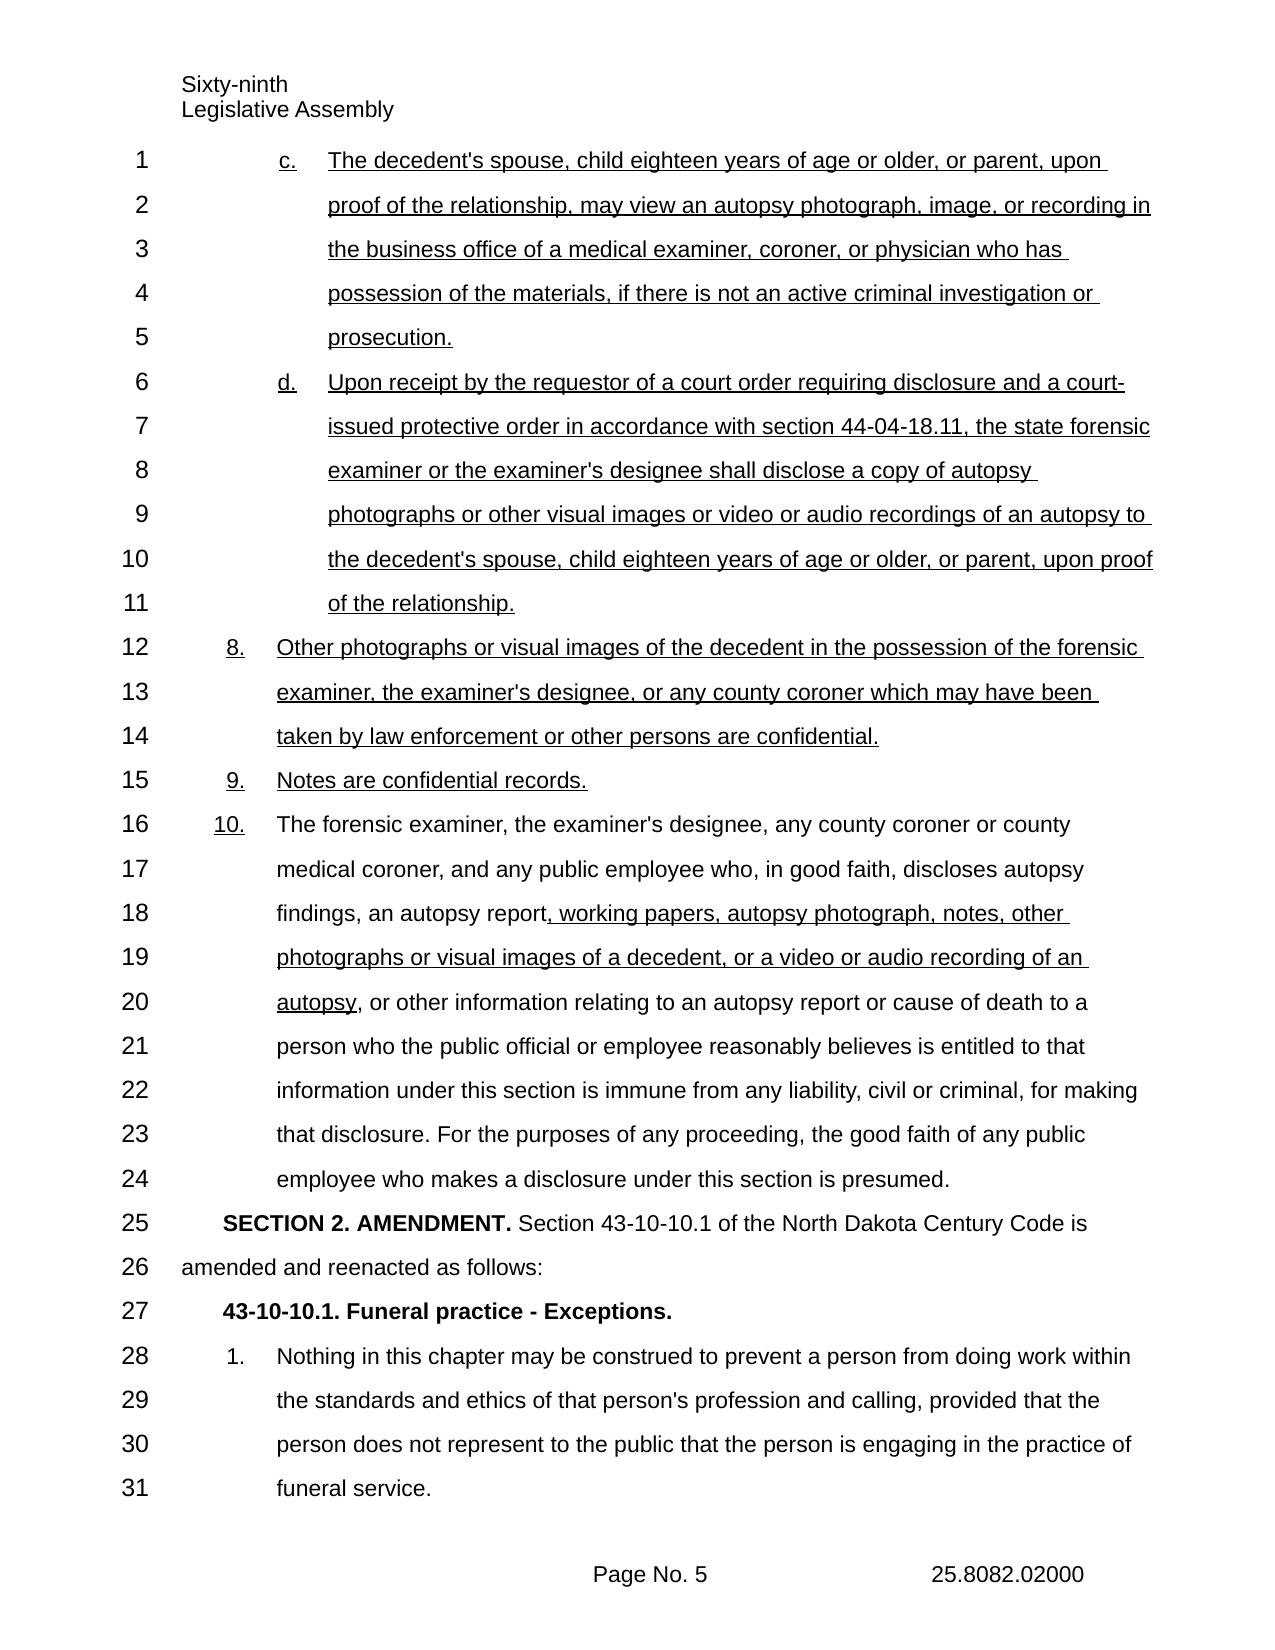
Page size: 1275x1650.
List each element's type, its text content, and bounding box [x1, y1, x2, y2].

text 9. Notes are confidential records. [181, 753, 1154, 797]
text c. The decedent's spouse, child eighteen years of age or older, or parent, upon proof of the relationship, may view an autopsy photograph, image, or recording in the business office of a medical examiner, coroner, or physician who has possession of the materials, if there is not an active criminal investigation or prosecution. [181, 133, 1154, 355]
text SECTION 2. AMENDMENT. Section 43‑10‑10.1 of the North Dakota Century Code is amended and reenacted as follows: [181, 1196, 1154, 1284]
text d. Upon receipt by the requestor of a court order requiring disclosure and a court-issued protective order in accordance with section 44‑04‑18.11, the state forensic examiner or the examiner's designee shall disclose a copy of autopsy photographs or other visual images or video or audio recordings of an autopsy to the decedent's spouse, child eighteen years of age or older, or parent, upon proof of the relationship. [181, 355, 1154, 620]
text 8. Other photographs or visual images of the decedent in the possession of the forensic examiner, the examiner's designee, or any county coroner which may have been taken by law enforcement or other persons are confidential. [181, 620, 1154, 753]
subtitle 43‑10‑10.1. Funeral practice ‑ Exceptions. [181, 1284, 1154, 1329]
text 1. Nothing in this chapter may be construed to prevent a person from doing work within the standards and ethics of that person's profession and calling, provided that the person does not represent to the public that the person is engaging in the practice of funeral service. [181, 1329, 1154, 1506]
text 10. The forensic examiner, the examiner's designee, any county coroner or county medical coroner, and any public employee who, in good faith, discloses autopsy findings, an autopsy report, working papers, autopsy photograph, notes, other photographs or visual images of a decedent, or a video or audio recording of an autopsy, or other information relating to an autopsy report or cause of death to a person who the public official or employee reasonably believes is entitled to that information under this section is immune from any liability, civil or criminal, for making that disclosure. For the purposes of any proceeding, the good faith of any public employee who makes a disclosure under this section is presumed. [181, 797, 1154, 1196]
